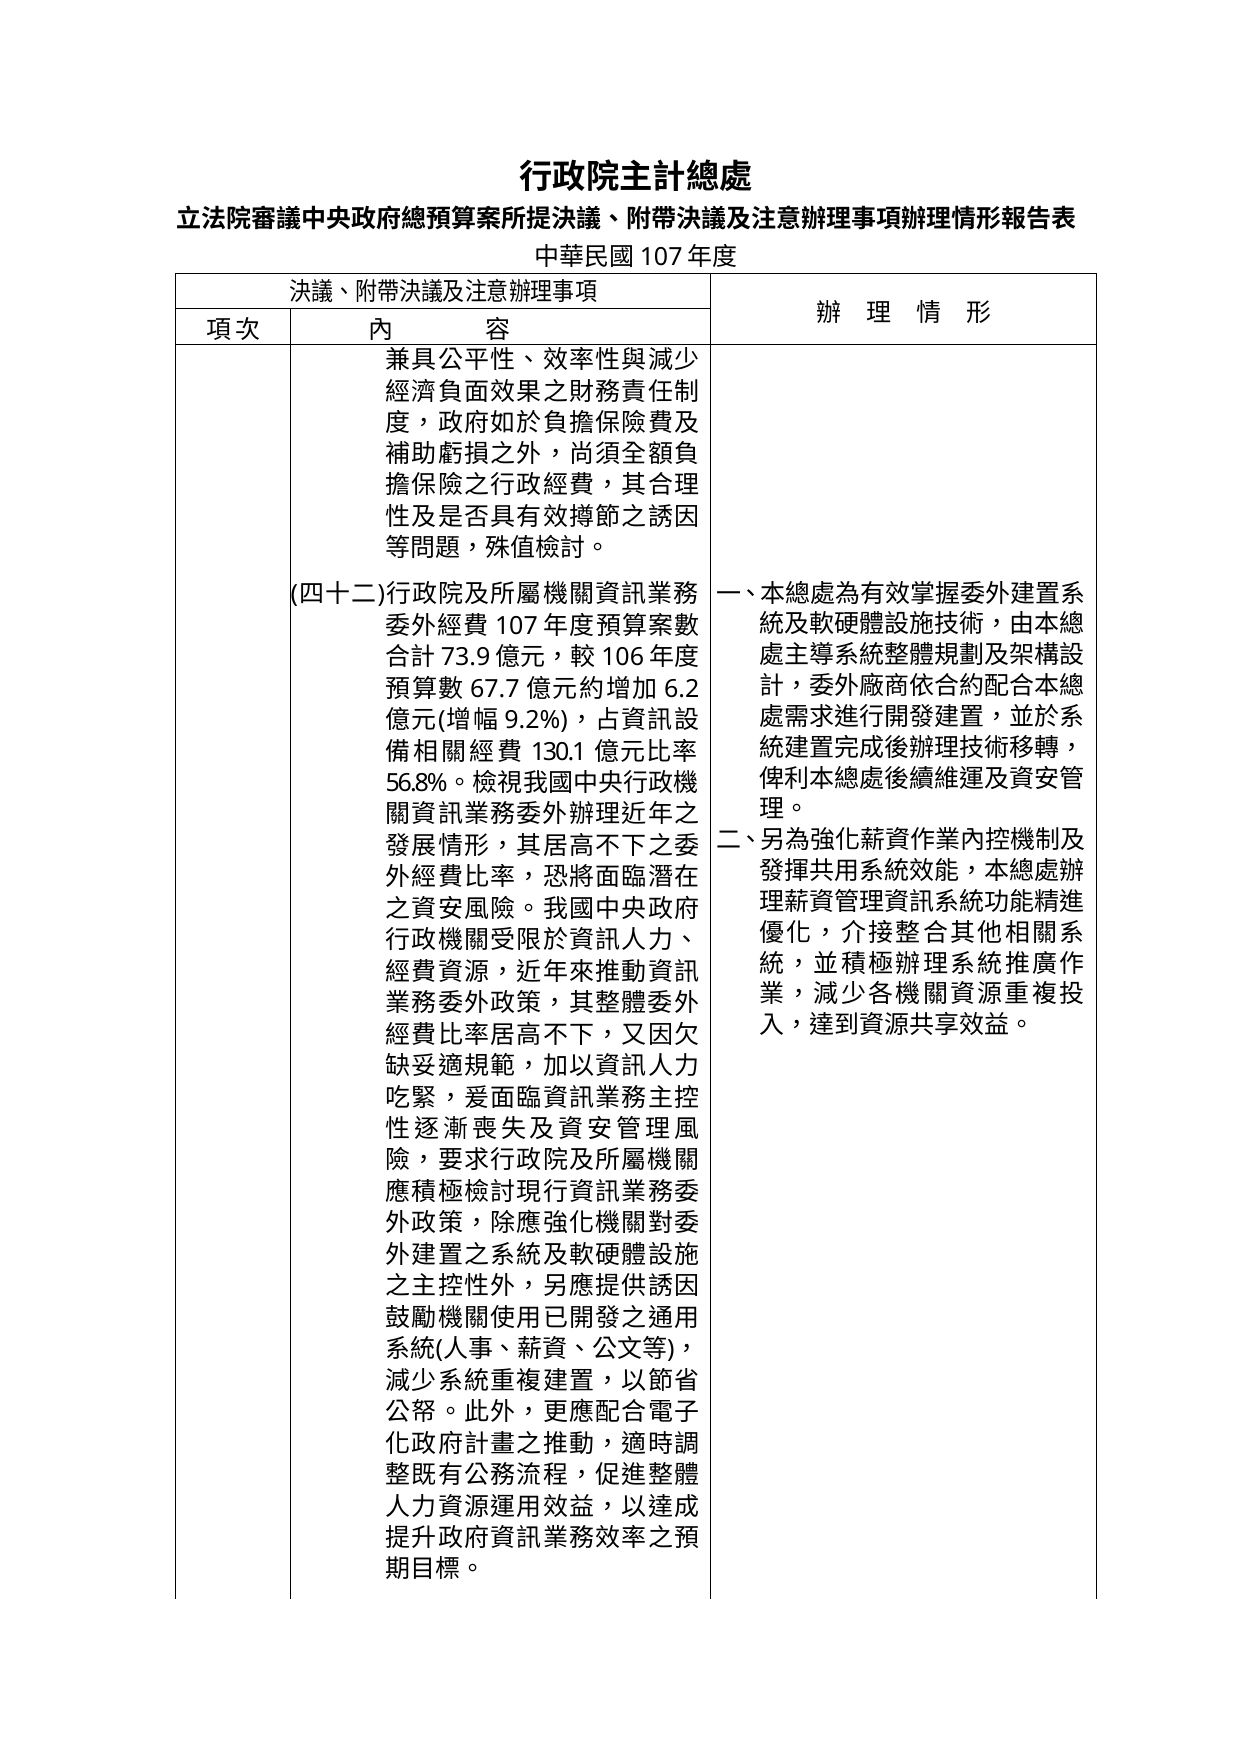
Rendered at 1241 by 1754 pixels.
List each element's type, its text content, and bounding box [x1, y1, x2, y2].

table_cell 辦理情形 [711, 274, 1096, 344]
table_header 行政院主計總處 立法院審議中央政府總預算案所提決議、附帶決議及注意辦理事項辦理情形報告表 中華民國107年度 [175, 150, 1096, 273]
table_cell 兼具公平性、效率性與減少經濟負面效果之財務責任制度，政府如於負擔保險費及補助虧損之外，尚須全額負擔保險之行政經費，其合理性及是否具有效撙節之誘因等問題，殊值檢討。 [291, 345, 710, 577]
table_cell (四十二)行政院及所屬機關資訊業務委外經費107年度預算案數合計73.9億元，較106年度預算數67.7億元約增加6.2億元(增幅9.2%)，占資訊設備相關經費130.1億元比率56.8%。檢視我國中央行政機關資訊業務委外辦理近年之發展情形，其居高不下之委外經費比率，恐將面臨潛在之資安風險。我國中央政府行政機關受限於資訊人力、經費資源，近年來推動資訊業務委外政策，其整體委外經費比率居高不下，又因欠缺妥適規範，加以資訊人力吃緊，爰面臨資訊業務主控性逐漸喪失及資安管理風險，要求行政院及所屬機關應積極檢討現行資訊業務委外政策，除應強化機關對委外建置之系統及軟硬體設施之主控性外，另應提供誘因鼓勵機關使用已開發之通用系統(人事、薪資、公文等)，減少系統重複建置，以節省公帑。此外，更應配合電子化政府計畫之推動，適時調整既有公務流程，促進整體人力資源運用效益，以達成提升政府資訊業務效率之預期目標。 [291, 578, 710, 1599]
table_cell 內 容 [291, 309, 710, 344]
table_cell [176, 578, 290, 1599]
table_cell 一、本總處為有效掌握委外建置系統及軟硬體設施技術，由本總處主導系統整體規劃及架構設計，委外廠商依合約配合本總處需求進行開發建置，並於系統建置完成後辦理技術移轉，俾利本總處後續維運及資安管理。 二、另為強化薪資作業內控機制及發揮共用系統效能，本總處辦理薪資管理資訊系統功能精進優化，介接整合其他相關系統，並積極辦理系統推廣作業，減少各機關資源重複投入，達到資源共享效益。 [711, 578, 1096, 1599]
table_cell [711, 345, 1096, 577]
table_cell 項次 [176, 309, 290, 344]
table_cell 決議、附帶決議及注意辦理事項 [176, 274, 710, 308]
table_cell [176, 345, 290, 577]
